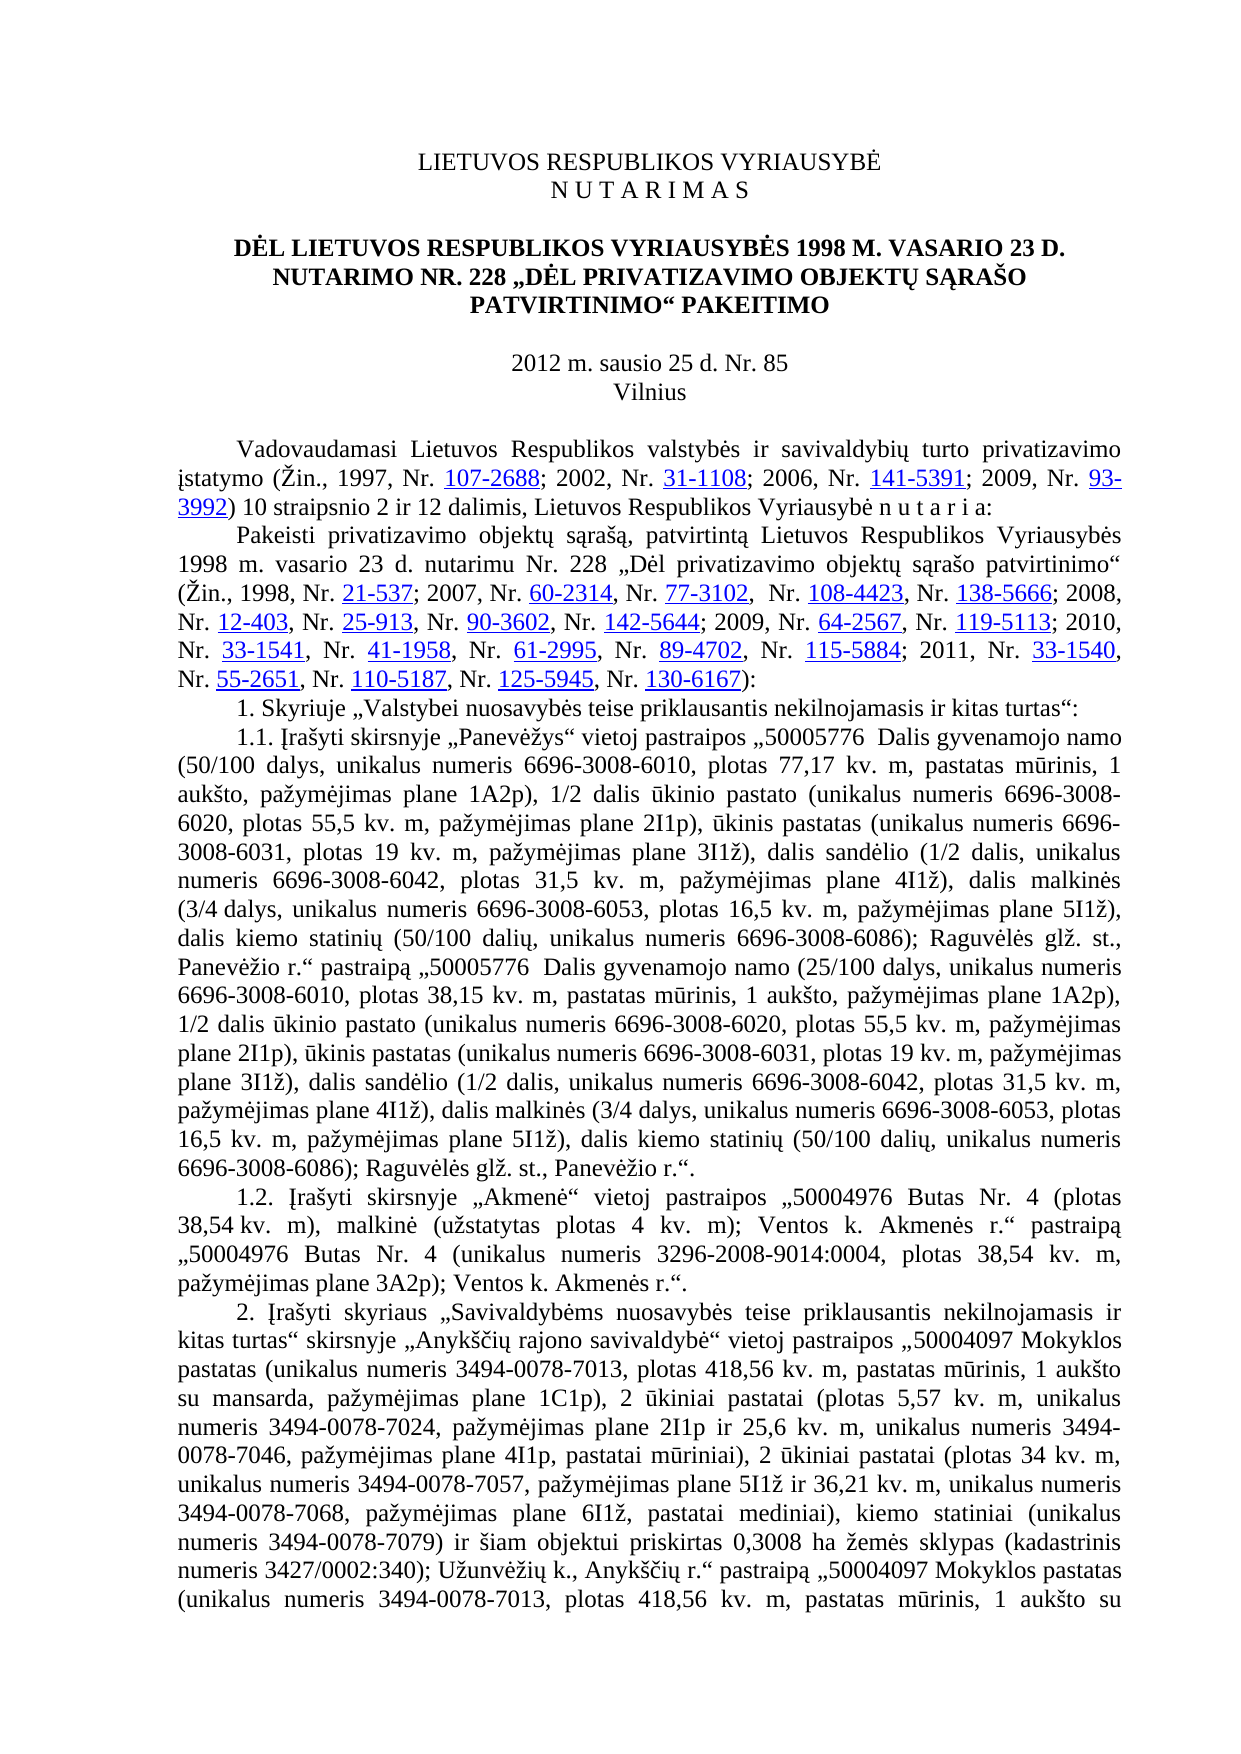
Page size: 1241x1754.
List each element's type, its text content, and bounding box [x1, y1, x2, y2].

text 2. Įrašyti skyriaus „Savivaldybėms nuosavybės teise priklausantis nekilnojamasis ir kitas turtas“ skirsnyje „Anykščių rajono savivaldybė“ vietoj pastraipos „50004097 Mokyklos pastatas (unikalus numeris 3494-0078-7013, plotas 418,56 kv. m, pastatas mūrinis, 1 aukšto su mansarda, pažymėjimas plane 1C1p), 2 ūkiniai pastatai (plotas 5,57 kv. m, unikalus numeris 3494-0078-7024, pažymėjimas plane 2I1p ir 25,6 kv. m, unikalus numeris 3494-0078-7046, pažymėjimas plane 4I1p, pastatai mūriniai), 2 ūkiniai pastatai (plotas 34 kv. m, unikalus numeris 3494-0078-7057, pažymėjimas plane 5I1ž ir 36,21 kv. m, unikalus numeris 3494-0078-7068, pažymėjimas plane 6I1ž, pastatai mediniai), kiemo statiniai (unikalus numeris 3494-0078-7079) ir šiam objektui priskirtas 0,3008 ha žemės sklypas (kadastrinis numeris 3427/0002:340); Užunvėžių k., Anykščių r.“ pastraipą „50004097 Mokyklos pastatas (unikalus numeris 3494-0078-7013, plotas 418,56 kv. m, pastatas mūrinis, 1 aukšto su [177, 1297, 1122, 1613]
text DĖL LIETUVOS RESPUBLIKOS VYRIAUSYBĖS 1998 M. VASARIO 23 D. NUTARIMO NR. 228 „DĖL PRIVATIZAVIMO OBJEKTŲ SĄRAŠO PATVIRTINIMO“ PAKEITIMO [177, 233, 1122, 319]
text Pakeisti privatizavimo objektų sąrašą, patvirtintą Lietuvos Respublikos Vyriausybės 1998 m. vasario 23 d. nutarimu Nr. 228 „Dėl privatizavimo objektų sąrašo patvirtinimo“ (Žin., 1998, Nr. 21-537; 2007, Nr. 60-2314, Nr. 77-3102, Nr. 108-4423, Nr. 138-5666; 2008, Nr. 12-403, Nr. 25-913, Nr. 90-3602, Nr. 142-5644; 2009, Nr. 64-2567, Nr. 119-5113; 2010, Nr. 33-1541, Nr. 41-1958, Nr. 61-2995, Nr. 89-4702, Nr. 115-5884; 2011, Nr. 33-1540, Nr. 55-2651, Nr. 110-5187, Nr. 125-5945, Nr. 130-6167): [177, 521, 1122, 693]
text Vadovaudamasi Lietuvos Respublikos valstybės ir savivaldybių turto privatizavimo įstatymo (Žin., 1997, Nr. 107-2688; 2002, Nr. 31-1108; 2006, Nr. 141-5391; 2009, Nr. 93-3992) 10 straipsnio 2 ir 12 dalimis, Lietuvos Respublikos Vyriausybė n u t a r i a: [177, 434, 1122, 521]
text 1. Skyriuje „Valstybei nuosavybės teise priklausantis nekilnojamasis ir kitas turtas“: [177, 693, 1122, 722]
text 1.1. Įrašyti skirsnyje „Panevėžys“ vietoj pastraipos „50005776 Dalis gyvenamojo namo (50/100 dalys, unikalus numeris 6696-3008-6010, plotas 77,17 kv. m, pastatas mūrinis, 1 aukšto, pažymėjimas plane 1A2p), 1/2 dalis ūkinio pastato (unikalus numeris 6696-3008-6020, plotas 55,5 kv. m, pažymėjimas plane 2I1p), ūkinis pastatas (unikalus numeris 6696-3008-6031, plotas 19 kv. m, pažymėjimas plane 3I1ž), dalis sandėlio (1/2 dalis, unikalus numeris 6696-3008-6042, plotas 31,5 kv. m, pažymėjimas plane 4I1ž), dalis malkinės (3/4 dalys, unikalus numeris 6696-3008-6053, plotas 16,5 kv. m, pažymėjimas plane 5I1ž), dalis kiemo statinių (50/100 dalių, unikalus numeris 6696-3008-6086); Raguvėlės glž. st., Panevėžio r.“ pastraipą „50005776 Dalis gyvenamojo namo (25/100 dalys, unikalus numeris 6696-3008-6010, plotas 38,15 kv. m, pastatas mūrinis, 1 aukšto, pažymėjimas plane 1A2p), 1/2 dalis ūkinio pastato (unikalus numeris 6696-3008-6020, plotas 55,5 kv. m, pažymėjimas plane 2I1p), ūkinis pastatas (unikalus numeris 6696-3008-6031, plotas 19 kv. m, pažymėjimas plane 3I1ž), dalis sandėlio (1/2 dalis, unikalus numeris 6696-3008-6042, plotas 31,5 kv. m, pažymėjimas plane 4I1ž), dalis malkinės (3/4 dalys, unikalus numeris 6696-3008-6053, plotas 16,5 kv. m, pažymėjimas plane 5I1ž), dalis kiemo statinių (50/100 dalių, unikalus numeris 6696-3008-6086); Raguvėlės glž. st., Panevėžio r.“. [177, 722, 1122, 1182]
text LIETUVOS RESPUBLIKOS VYRIAUSYBĖ [177, 147, 1122, 176]
text Vilnius [177, 377, 1122, 406]
text 2012 m. sausio 25 d. Nr. 85 [177, 348, 1122, 377]
text 1.2. Įrašyti skirsnyje „Akmenė“ vietoj pastraipos „50004976 Butas Nr. 4 (plotas 38,54 kv. m), malkinė (užstatytas plotas 4 kv. m); Ventos k. Akmenės r.“ pastraipą „50004976 Butas Nr. 4 (unikalus numeris 3296-2008-9014:0004, plotas 38,54 kv. m, pažymėjimas plane 3A2p); Ventos k. Akmenės r.“. [177, 1182, 1122, 1297]
text N U T A R I M A S [177, 176, 1122, 204]
